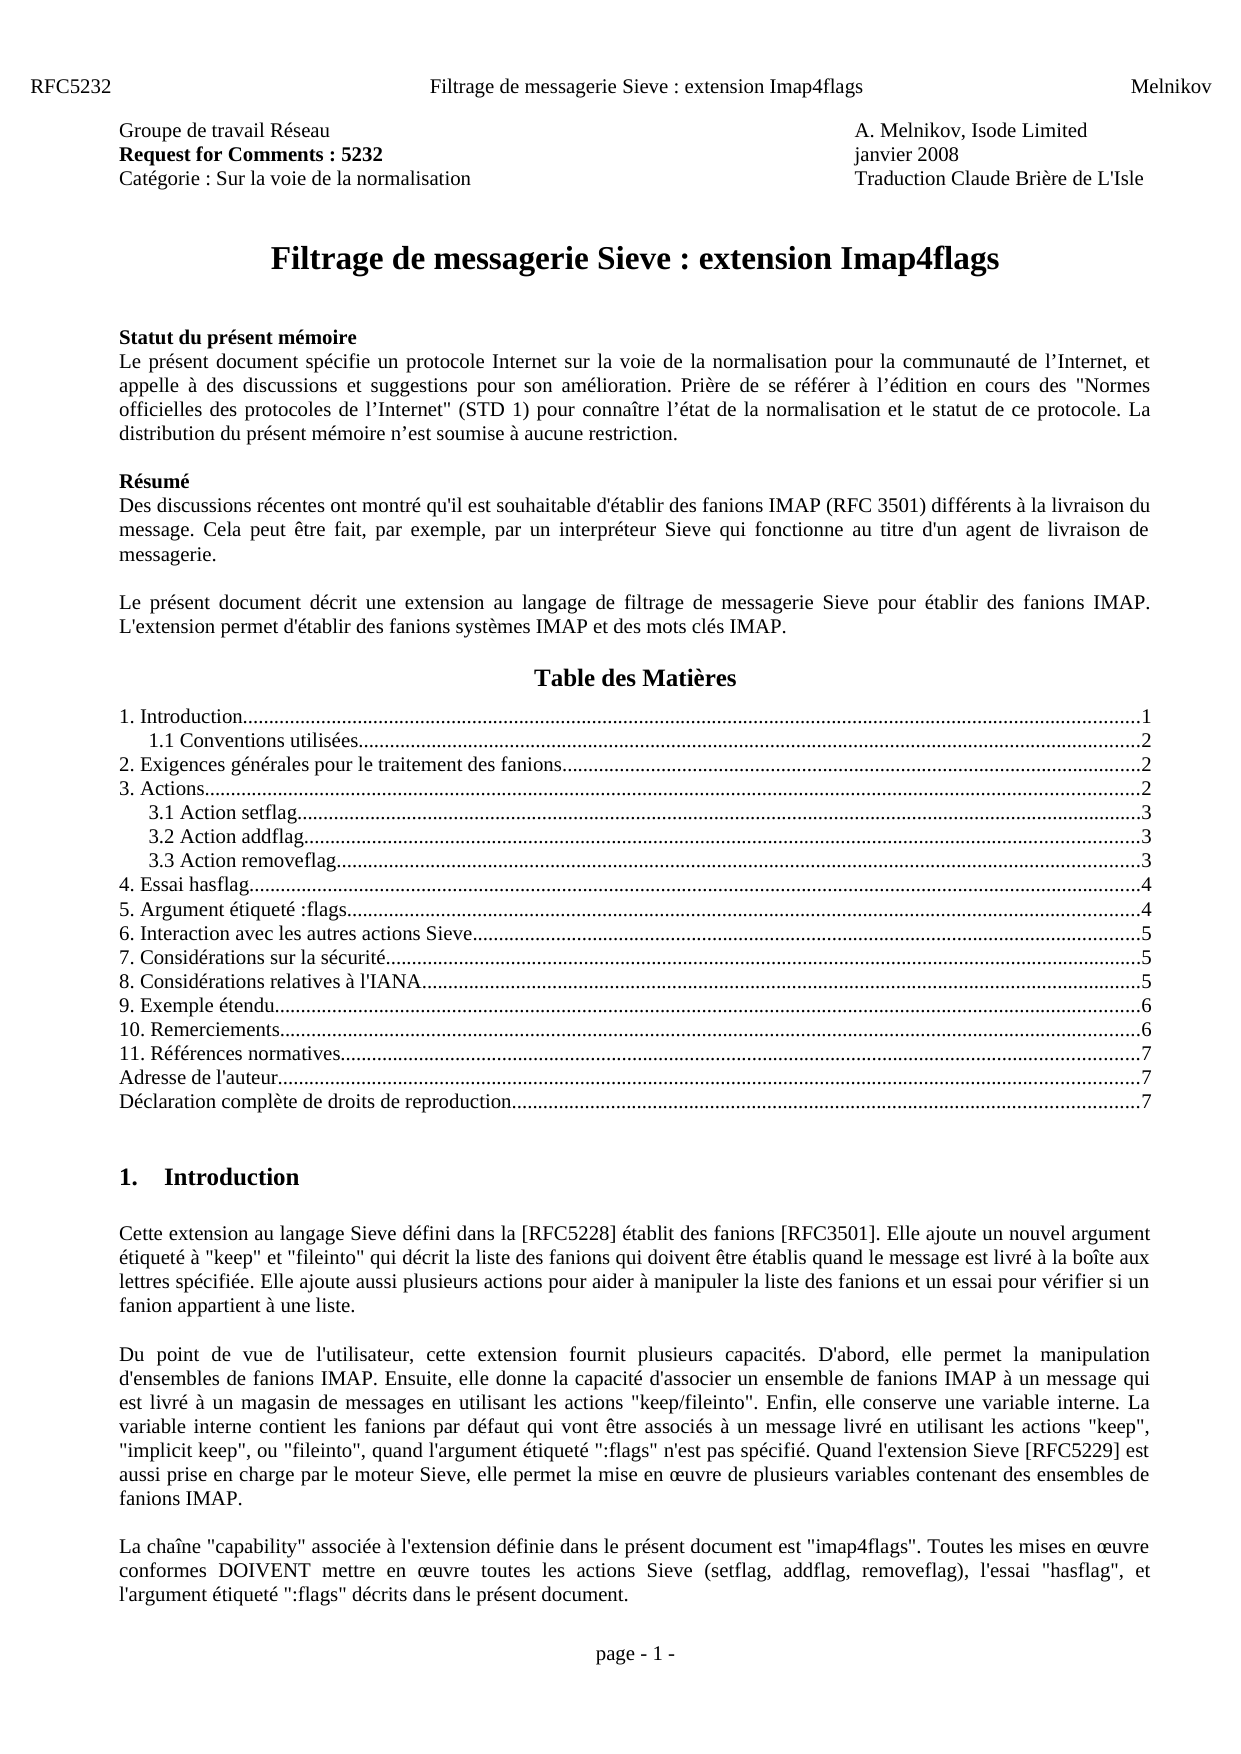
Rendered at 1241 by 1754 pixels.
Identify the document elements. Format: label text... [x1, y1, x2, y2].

table_cell Catégorie : Sur la voie de la normalisation [108, 166, 843, 190]
text 9. Exemple étendu 6 [119, 993, 1152, 1017]
text 2. Exigences générales pour le traitement des fanions 2 [119, 752, 1152, 776]
subtitle Table des Matières [119, 663, 1152, 691]
text 4. Essai hasflag 4 [119, 872, 1152, 896]
text 1. Introduction 1 [119, 704, 1152, 728]
table_cell Traduction Claude Brière de L'Isle [843, 166, 1156, 190]
text Résumé [119, 469, 1152, 493]
text 3.3 Action removeflag 3 [148, 848, 1152, 872]
text 6. Interaction avec les autres actions Sieve 5 [119, 921, 1152, 944]
table_cell Request for Comments : 5232 [108, 142, 843, 166]
table_header A. Melnikov, Isode Limited [843, 118, 1156, 142]
text La chaîne "capability" associée à l'extension définie dans le présent document est "imap4flags". Toutes les mises en œuvre conformes DOIVENT mettre en œuvre toutes les actions Sieve (setflag, addflag, removeflag), l'essai "hasflag", et l'argument étiqueté ":flags" décrits dans le présent document. [119, 1534, 1152, 1606]
text Adresse de l'auteur 7 [119, 1065, 1152, 1089]
text 5. Argument étiqueté :flags 4 [119, 896, 1152, 921]
table_header Groupe de travail Réseau [108, 118, 843, 142]
text Des discussions récentes ont montré qu'il est souhaitable d'établir des fanions IMAP (RFC 3501) différents à la livraison du message. Cela peut être fait, par exemple, par un interpréteur Sieve qui fonctionne au titre d'un agent de livraison de messagerie. [119, 493, 1152, 566]
text 3.1 Action setflag 3 [148, 800, 1152, 824]
text 3. Actions 2 [119, 776, 1152, 800]
text 8. Considérations relatives à l'IANA 5 [119, 969, 1152, 993]
text Statut du présent mémoire [119, 325, 1152, 349]
table_cell janvier 2008 [843, 142, 1156, 166]
text Du point de vue de l'utilisateur, cette extension fournit plusieurs capacités. D'abord, elle permet la manipulation d'ensembles de fanions IMAP. Ensuite, elle donne la capacité d'associer un ensemble de fanions IMAP à un message qui est livré à un magasin de messages en utilisant les actions "keep/fileinto". Enfin, elle conserve une variable interne. La variable interne contient les fanions par défaut qui vont être associés à un message livré en utilisant les actions "keep", "implicit keep", ou "fileinto", quand l'argument étiqueté ":flags" n'est pas spécifié. Quand l'extension Sieve [RFC5229] est aussi prise en charge par le moteur Sieve, elle permet la mise en œuvre de plusieurs variables contenant des ensembles de fanions IMAP. [119, 1341, 1152, 1510]
text Le présent document décrit une extension au langage de filtrage de messagerie Sieve pour établir des fanions IMAP. L'extension permet d'établir des fanions systèmes IMAP et des mots clés IMAP. [119, 589, 1152, 638]
text 10. Remerciements 6 [119, 1017, 1152, 1041]
text Cette extension au langage Sieve défini dans la [RFC5228] établit des fanions [RFC3501]. Elle ajoute un nouvel argument étiqueté à "keep" et "fileinto" qui décrit la liste des fanions qui doivent être établis quand le message est livré à la boîte aux lettres spécifiée. Elle ajoute aussi plusieurs actions pour aider à manipuler la liste des fanions et un essai pour vérifier si un fanion appartient à une liste. [119, 1221, 1152, 1317]
text Le présent document spécifie un protocole Internet sur la voie de la normalisation pour la communauté de l’Internet, et appelle à des discussions et suggestions pour son amélioration. Prière de se référer à l’édition en cours des "Normes officielles des protocoles de l’Internet" (STD 1) pour connaître l’état de la normalisation et le statut de ce protocole. La distribution du présent mémoire n’est soumise à aucune restriction. [119, 349, 1152, 445]
text Déclaration complète de droits de reproduction 7 [119, 1089, 1152, 1113]
text 3.2 Action addflag 3 [148, 824, 1152, 848]
text Filtrage de messagerie Sieve : extension Imap4flags [119, 238, 1152, 277]
text 1.1 Conventions utilisées 2 [148, 728, 1152, 752]
subtitle 1. Introduction [119, 1162, 1152, 1191]
text 7. Considérations sur la sécurité 5 [119, 944, 1152, 969]
text 11. Références normatives 7 [119, 1041, 1152, 1065]
